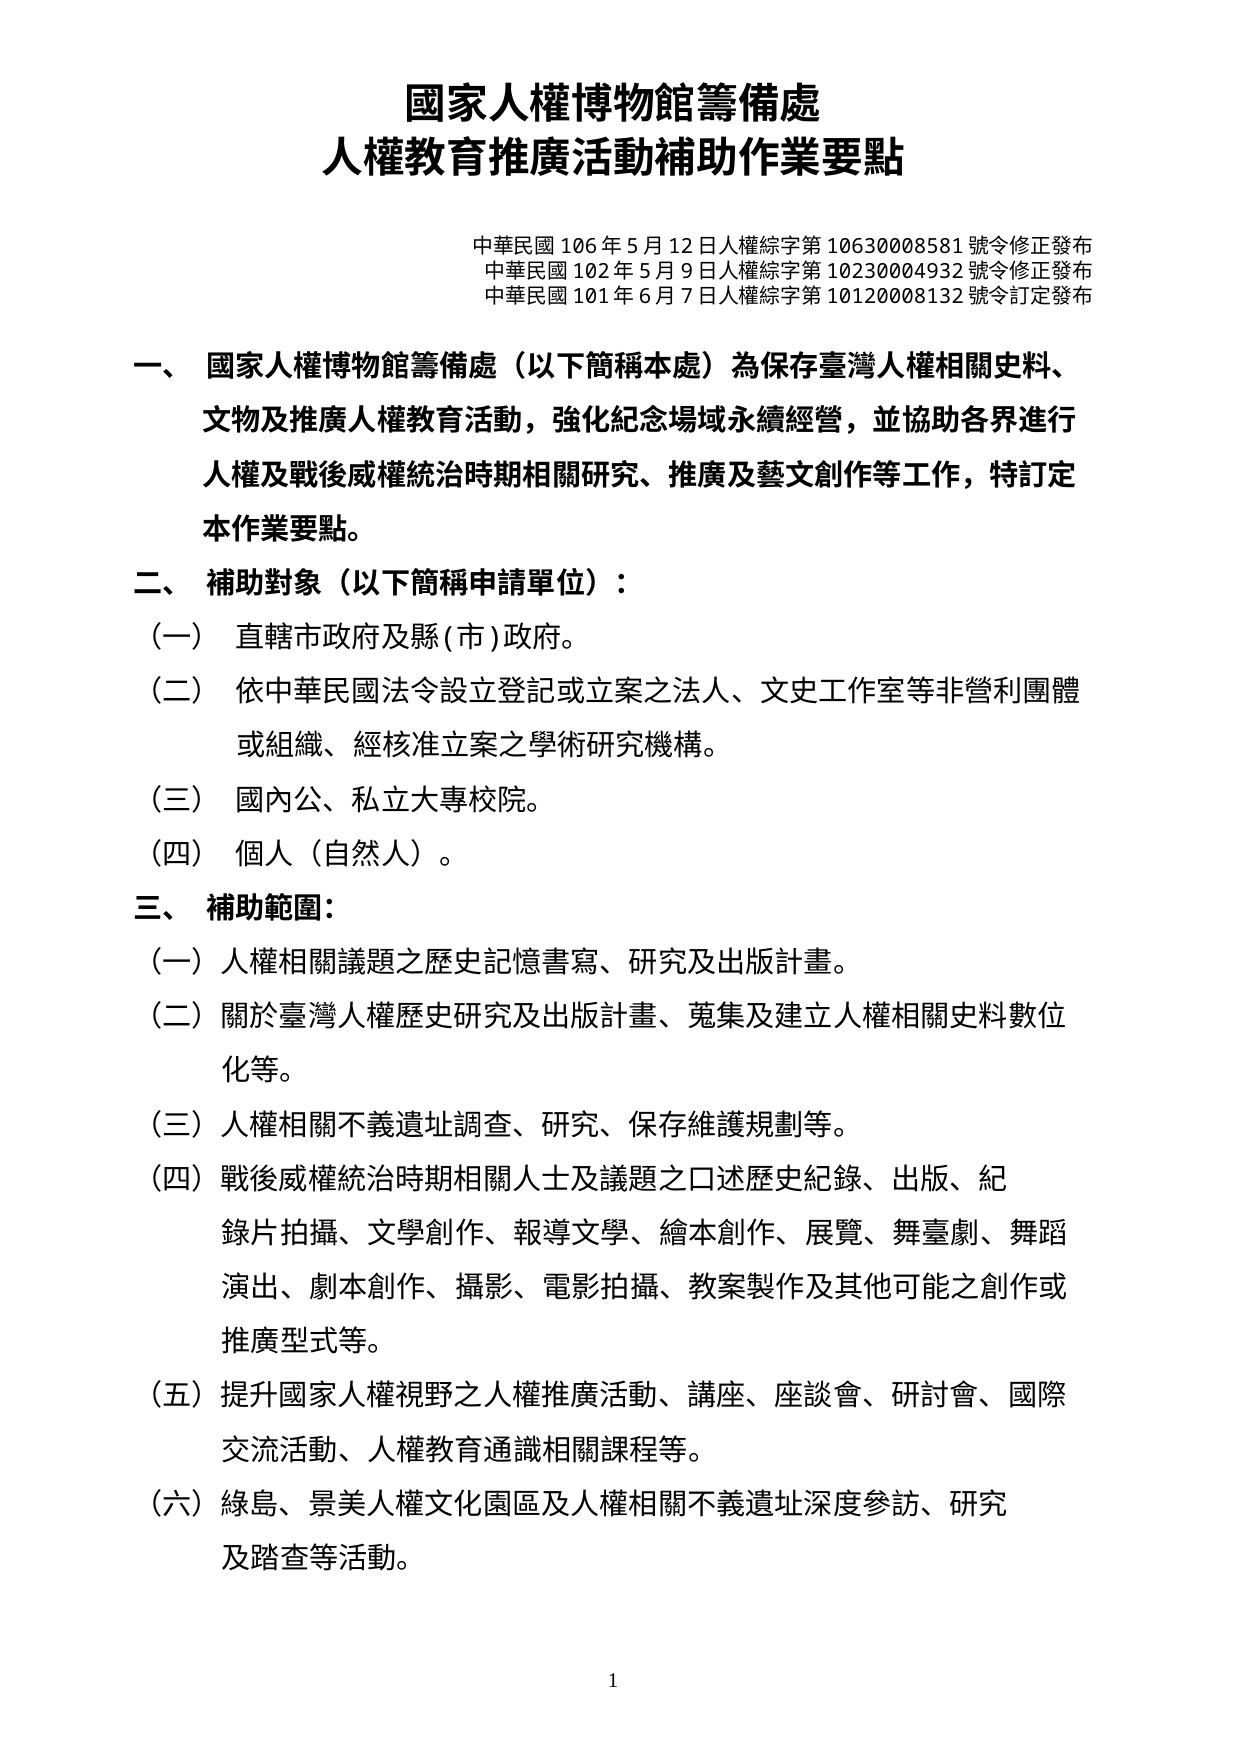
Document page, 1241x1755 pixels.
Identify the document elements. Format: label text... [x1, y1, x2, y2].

text （四）戰後威權統治時期相關人士及議題之口述歷史紀錄、出版、紀 [133, 1146, 1093, 1200]
text （三） 國內公、私立大專校院。 [133, 767, 1093, 821]
text 三、 補助範圍： [133, 875, 1093, 929]
text （一） 直轄市政府及縣(市)政府。 [133, 604, 1093, 658]
text 中華民國101年6月7日人權綜字第10120008132號令訂定發布 [133, 283, 1093, 308]
text 中華民國106年5月12日人權綜字第10630008581號令修正發布 [133, 233, 1093, 258]
text （三）人權相關不義遺址調查、研究、保存維護規劃等。 [133, 1092, 1093, 1146]
text （二） 依中華民國法令設立登記或立案之法人、文史工作室等非營利團體或組織、經核准立案之學術研究機構。 [133, 658, 1093, 767]
text （六）綠島、景美人權文化園區及人權相關不義遺址深度參訪、研究 [133, 1471, 1093, 1525]
text 錄片拍攝、文學創作、報導文學、繪本創作、展覽、舞臺劇、舞蹈演出、劇本創作、攝影、電影拍攝、教案製作及其他可能之創作或推廣型式等。 [221, 1200, 1093, 1362]
text 及踏查等活動。 [221, 1525, 1093, 1579]
text （五）提升國家人權視野之人權推廣活動、講座、座談會、研討會、國際交流活動、人權教育通識相關課程等。 [133, 1362, 1093, 1471]
text 一、 國家人權博物館籌備處（以下簡稱本處）為保存臺灣人權相關史料、文物及推廣人權教育活動，強化紀念場域永續經營，並協助各界進行人權及戰後威權統治時期相關研究、推廣及藝文創作等工作，特訂定本作業要點。 [133, 333, 1093, 550]
text （二）關於臺灣人權歷史研究及出版計畫、蒐集及建立人權相關史料數位化等。 [133, 983, 1093, 1092]
text （四） 個人（自然人）。 [133, 821, 1093, 875]
text 二、 補助對象（以下簡稱申請單位）： [133, 550, 1093, 604]
text 中華民國102年5月9日人權綜字第10230004932號令修正發布 [133, 258, 1093, 283]
text 人權教育推廣活動補助作業要點 [133, 129, 1093, 183]
text （一）人權相關議題之歷史記憶書寫、研究及出版計畫。 [133, 929, 1093, 983]
text 國家人權博物館籌備處 [133, 75, 1093, 129]
